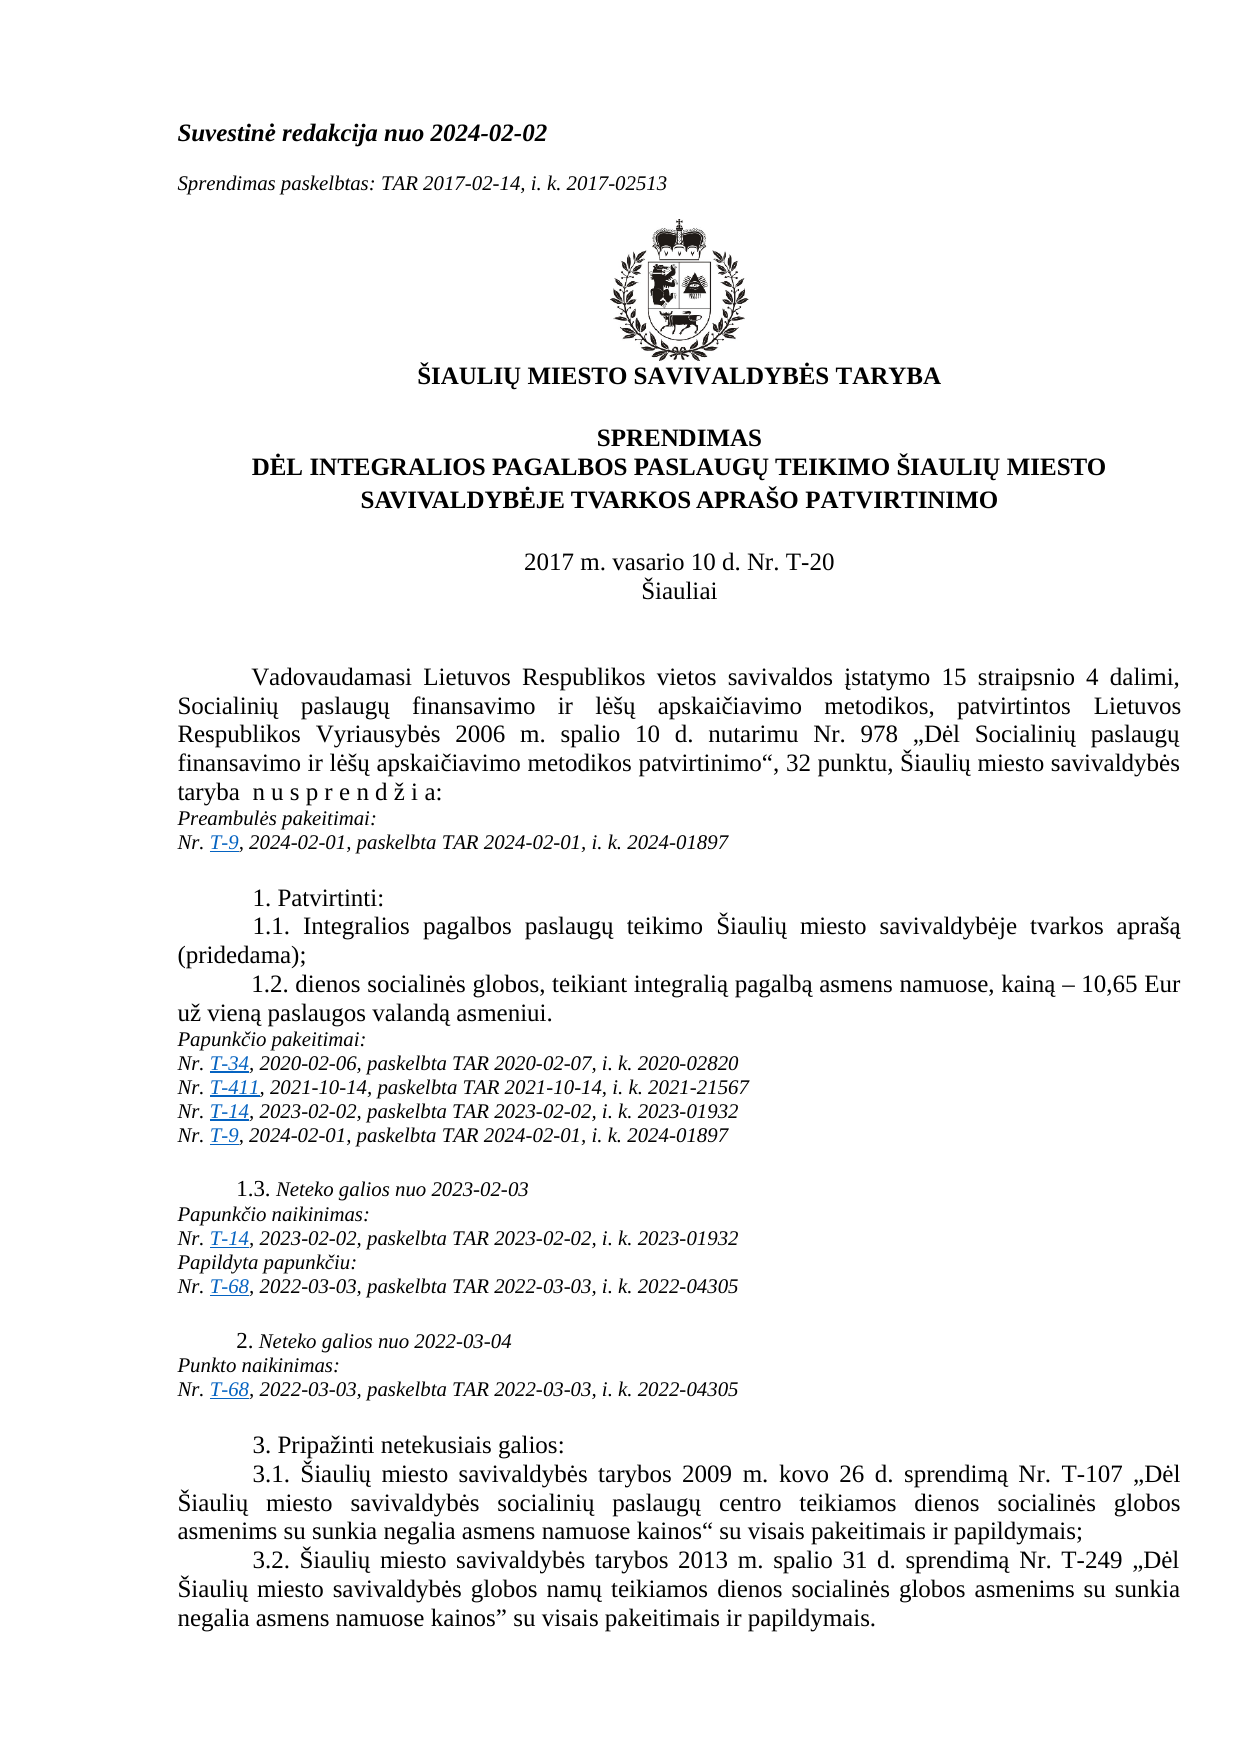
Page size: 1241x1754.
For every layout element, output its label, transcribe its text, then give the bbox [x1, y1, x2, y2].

text Šiauliai [177, 576, 1181, 604]
text 1.3. Neteko galios nuo 2023-02-03 [177, 1176, 1181, 1202]
text 2. Neteko galios nuo 2022-03-04 [177, 1327, 1181, 1353]
text 1. Patvirtinti: [177, 883, 1181, 911]
text Nr. T-34, 2020-02-06, paskelbta TAR 2020-02-07, i. k. 2020-02820 [177, 1051, 1181, 1074]
text Nr. T-9, 2024-02-01, paskelbta TAR 2024-02-01, i. k. 2024-01897 [177, 830, 1181, 854]
text Punkto naikinimas: [177, 1353, 1181, 1377]
text Suvestinė redakcija nuo 2024-02-02 [177, 118, 1181, 147]
text Nr. T-9, 2024-02-01, paskelbta TAR 2024-02-01, i. k. 2024-01897 [177, 1123, 1181, 1147]
text 2017 m. vasario 10 d. Nr. T-20 [177, 547, 1181, 576]
text 3. Pripažinti netekusiais galios: [177, 1430, 1181, 1459]
text Nr. T-68, 2022-03-03, paskelbta TAR 2022-03-03, i. k. 2022-04305 [177, 1274, 1181, 1298]
text Nr. T-68, 2022-03-03, paskelbta TAR 2022-03-03, i. k. 2022-04305 [177, 1377, 1181, 1401]
text Papildyta papunkčiu: [177, 1250, 1181, 1274]
text Papunkčio pakeitimai: [177, 1026, 1181, 1051]
text ŠIAULIŲ MIESTO SAVIVALDYBĖS TARYBA [177, 361, 1181, 390]
text 1.2. dienos socialinės globos, teikiant integralią pagalbą asmens namuose, kainą – 10,65 Eur už vieną paslaugos valandą asmeniui. [177, 969, 1181, 1026]
text 3.2. Šiaulių miesto savivaldybės tarybos 2013 m. spalio 31 d. sprendimą Nr. T-249 „Dėl Šiaulių miesto savivaldybės globos namų teikiamos dienos socialinės globos asmenims su sunkia negalia asmens namuose kainos” su visais pakeitimais ir papildymais. [177, 1545, 1181, 1631]
text Papunkčio naikinimas: [177, 1202, 1181, 1226]
text DĖL INTEGRALIOS PAGALBOS PASLAUGŲ TEIKIMO ŠIAULIŲ MIESTO SAVIVALDYBĖJE TVARKOS APRAŠO PATVIRTINIMO [177, 452, 1181, 514]
text Preambulės pakeitimai: [177, 806, 1181, 830]
text Nr. T-411, 2021-10-14, paskelbta TAR 2021-10-14, i. k. 2021-21567 [177, 1074, 1181, 1099]
text Sprendimas paskelbtas: TAR 2017-02-14, i. k. 2017-02513 [177, 171, 1181, 195]
text Nr. T-14, 2023-02-02, paskelbta TAR 2023-02-02, i. k. 2023-01932 [177, 1099, 1181, 1123]
text 3.1. Šiaulių miesto savivaldybės tarybos 2009 m. kovo 26 d. sprendimą Nr. T-107 „Dėl Šiaulių miesto savivaldybės socialinių paslaugų centro teikiamos dienos socialinės globos asmenims su sunkia negalia asmens namuose kainos“ su visais pakeitimais ir papildymais; [177, 1459, 1181, 1545]
text Vadovaudamasi Lietuvos Respublikos vietos savivaldos įstatymo 15 straipsnio 4 dalimi, Socialinių paslaugų finansavimo ir lėšų apskaičiavimo metodikos, patvirtintos Lietuvos Respublikos Vyriausybės 2006 m. spalio 10 d. nutarimu Nr. 978 „Dėl Socialinių paslaugų finansavimo ir lėšų apskaičiavimo metodikos patvirtinimo“, 32 punktu, Šiaulių miesto savivaldybės taryba nusprendžia: [177, 662, 1181, 806]
text 1.1. Integralios pagalbos paslaugų teikimo Šiaulių miesto savivaldybėje tvarkos aprašą (pridedama); [177, 911, 1181, 969]
text SPRENDIMAS [177, 423, 1181, 452]
text Nr. T-14, 2023-02-02, paskelbta TAR 2023-02-02, i. k. 2023-01932 [177, 1226, 1181, 1250]
